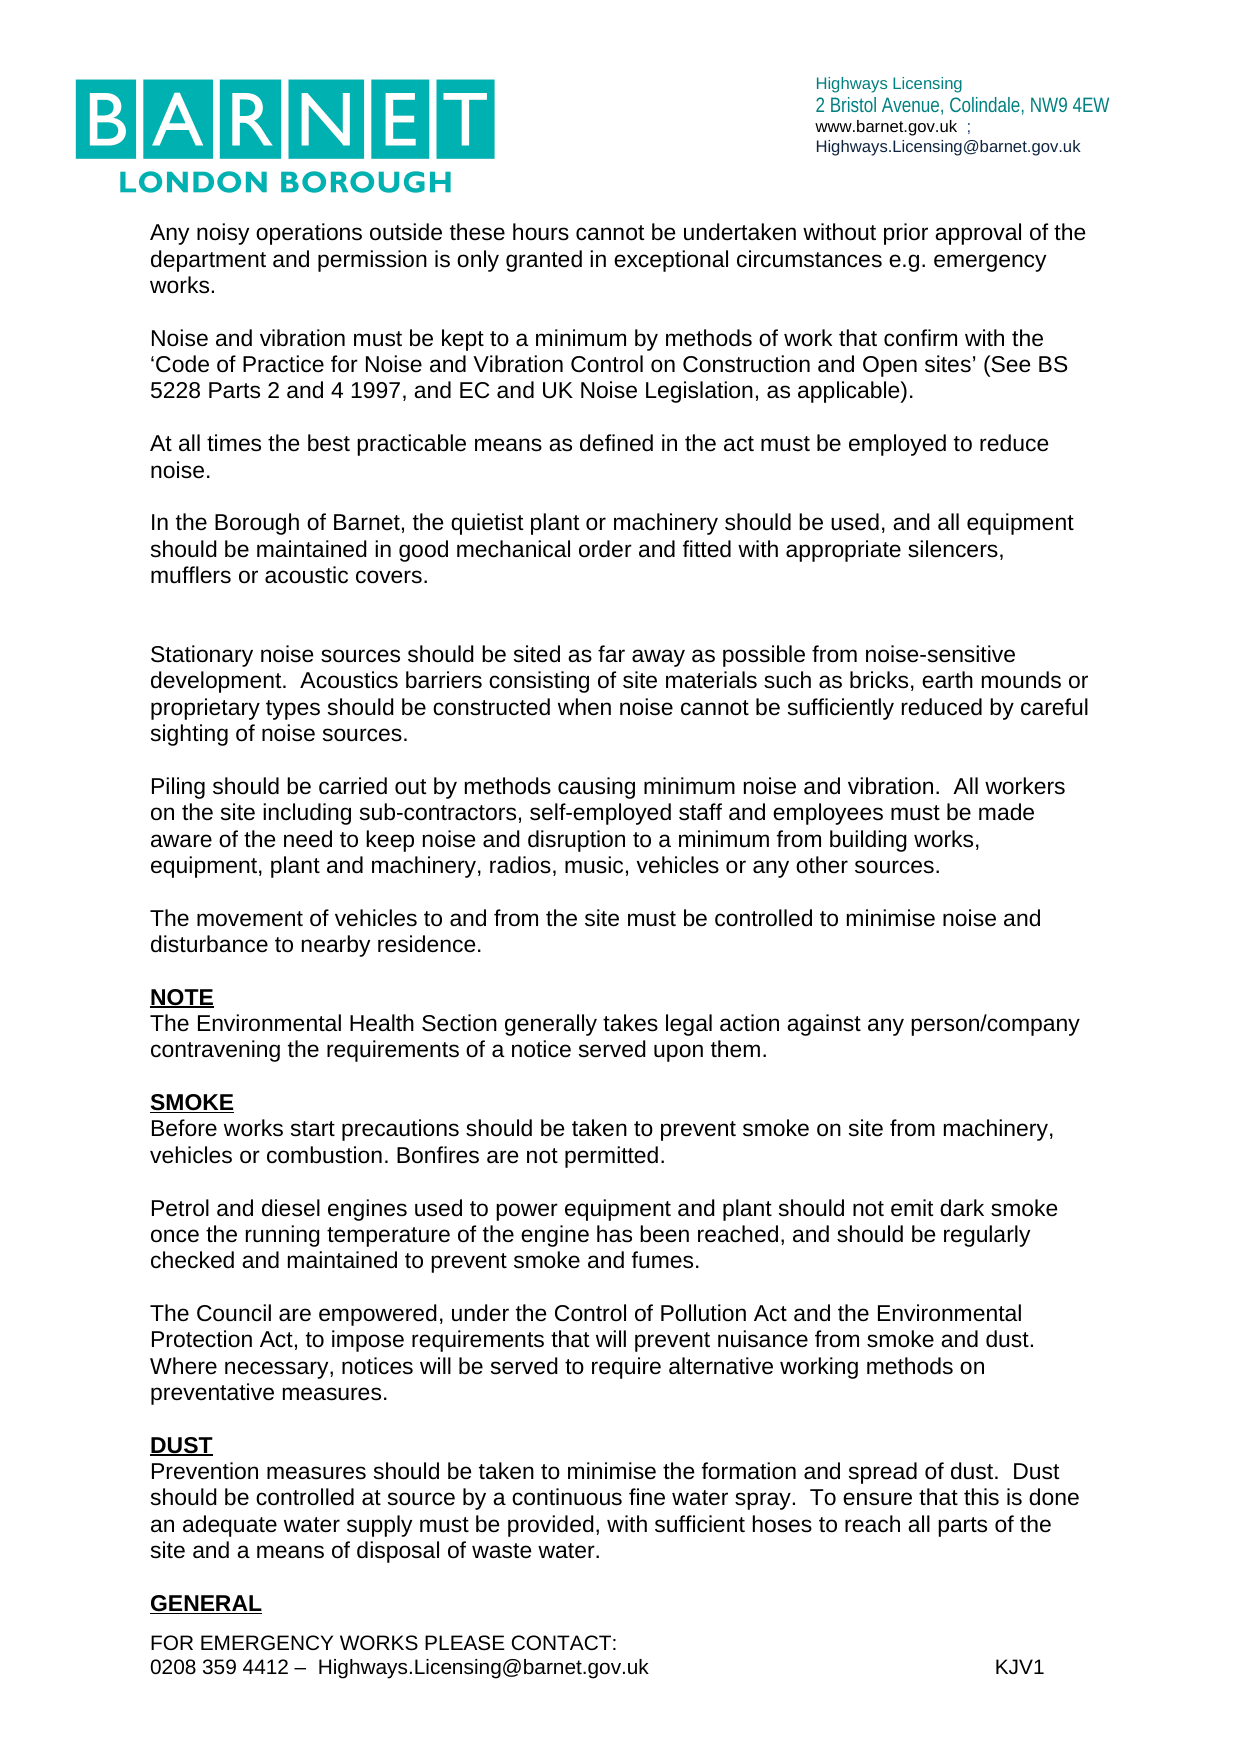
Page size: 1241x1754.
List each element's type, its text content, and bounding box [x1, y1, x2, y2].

text DUST [150, 1432, 1090, 1458]
text Before works start precautions should be taken to prevent smoke on site from machinery, vehicles or combustion. Bonfires are not permitted. [150, 1115, 1090, 1168]
text Stationary noise sources should be sited as far away as possible from noise-sensitive development. Acoustics barriers consisting of site materials such as bricks, earth mounds or proprietary types should be constructed when noise cannot be sufficiently reduced by careful sighting of noise sources. [150, 641, 1090, 746]
text The Environmental Health Section generally takes legal action against any person/company contravening the requirements of a notice served upon them. [150, 1010, 1090, 1063]
text NOTE [150, 984, 1090, 1010]
text Prevention measures should be taken to minimise the formation and spread of dust. Dust should be controlled at source by a continuous fine water spray. To ensure that this is done an adequate water supply must be provided, with sufficient hoses to reach all parts of the site and a means of disposal of waste water. [150, 1458, 1090, 1563]
text Petrol and diesel engines used to power equipment and plant should not emit dark smoke once the running temperature of the engine has been reached, and should be regularly checked and maintained to prevent smoke and fumes. [150, 1194, 1090, 1273]
text Any noisy operations outside these hours cannot be undertaken without prior approval of the department and permission is only granted in exceptional circumstances e.g. emergency works. [150, 219, 1090, 298]
text Piling should be carried out by methods causing minimum noise and vibration. All workers on the site including sub-contractors, self-employed staff and employees must be made aware of the need to keep noise and disruption to a minimum from building works, equipment, plant and machinery, radios, music, vehicles or any other sources. [150, 773, 1090, 878]
text Noise and vibration must be kept to a minimum by methods of work that confirm with the ‘Code of Practice for Noise and Vibration Control on Construction and Open sites’ (See BS 5228 Parts 2 and 4 1997, and EC and UK Noise Legislation, as applicable). [150, 325, 1090, 404]
text GENERAL [150, 1590, 1090, 1616]
text The Council are empowered, under the Control of Pollution Act and the Environmental Protection Act, to impose requirements that will prevent nuisance from smoke and dust. Where necessary, notices will be served to require alternative working methods on preventative measures. [150, 1300, 1090, 1405]
text The movement of vehicles to and from the site must be controlled to minimise noise and disturbance to nearby residence. [150, 904, 1090, 957]
text At all times the best practicable means as defined in the act must be employed to reduce noise. [150, 430, 1090, 483]
text SMOKE [150, 1089, 1090, 1115]
text In the Borough of Barnet, the quietist plant or machinery should be used, and all equipment should be maintained in good mechanical order and fitted with appropriate silencers, mufflers or acoustic covers. [150, 509, 1090, 588]
